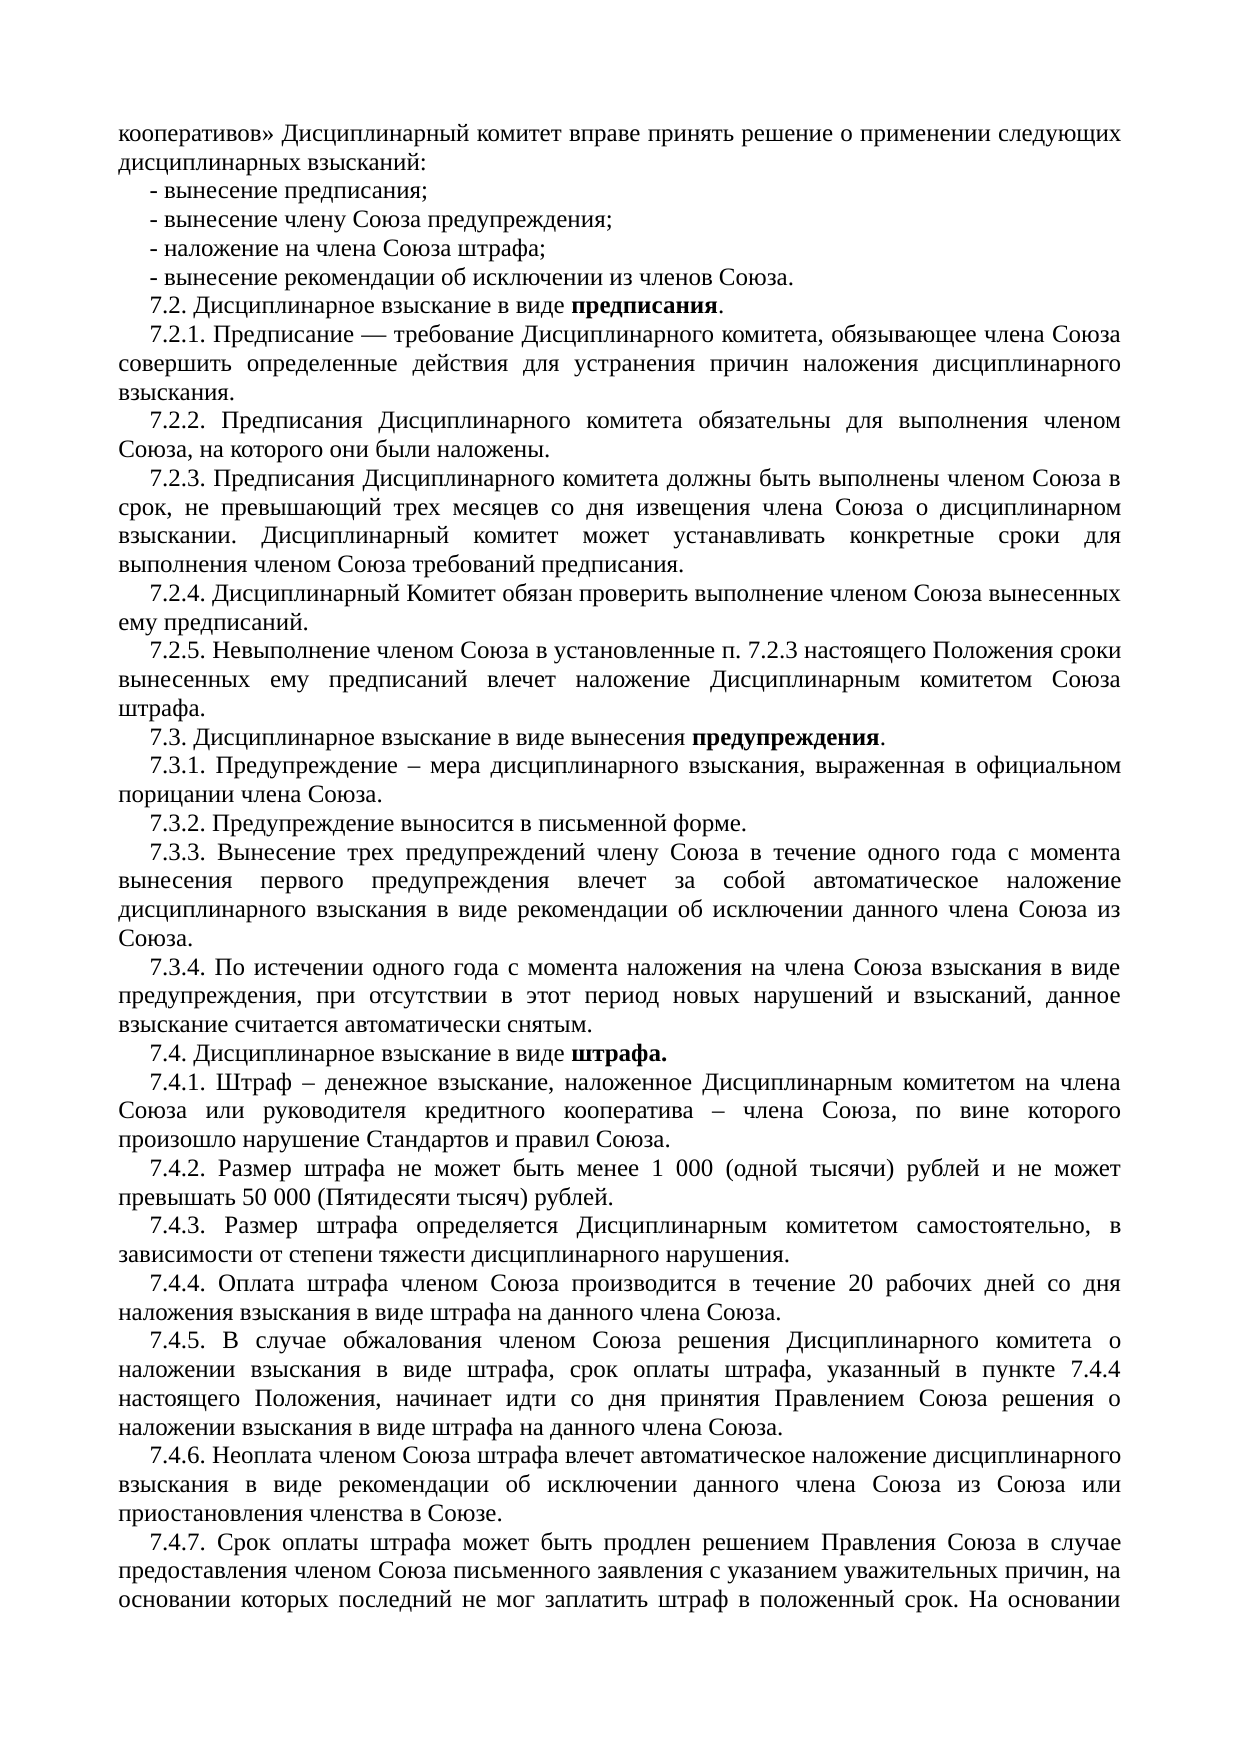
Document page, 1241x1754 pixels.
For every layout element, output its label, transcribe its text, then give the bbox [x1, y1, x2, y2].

text - вынесение предписания; [118, 176, 1122, 204]
text 7.3.1. Предупреждение – мера дисциплинарного взыскания, выраженная в официальном порицании члена Союза. [118, 751, 1122, 808]
text 7.4.5. В случае обжалования членом Союза решения Дисциплинарного комитета о наложении взыскания в виде штрафа, срок оплаты штрафа, указанный в пункте 7.4.4 настоящего Положения, начинает идти со дня принятия Правлением Союза решения о наложении взыскания в виде штрафа на данного члена Союза. [118, 1326, 1122, 1441]
text - наложение на члена Союза штрафа; [118, 233, 1122, 262]
text - вынесение рекомендации об исключении из членов Союза. [118, 262, 1122, 291]
text кооперативов» Дисциплинарный комитет вправе принять решение о применении следующих дисциплинарных взысканий: [118, 118, 1122, 176]
text 7.3.2. Предупреждение выносится в письменной форме. [118, 808, 1122, 837]
text 7.4.4. Оплата штрафа членом Союза производится в течение 20 рабочих дней со дня наложения взыскания в виде штрафа на данного члена Союза. [118, 1268, 1122, 1326]
text 7.2.3. Предписания Дисциплинарного комитета должны быть выполнены членом Союза в срок, не превышающий трех месяцев со дня извещения члена Союза о дисциплинарном взыскании. Дисциплинарный комитет может устанавливать конкретные сроки для выполнения членом Союза требований предписания. [118, 463, 1122, 578]
text 7.3. Дисциплинарное взыскание в виде вынесения предупреждения. [118, 722, 1122, 751]
text 7.4.3. Размер штрафа определяется Дисциплинарным комитетом самостоятельно, в зависимости от степени тяжести дисциплинарного нарушения. [118, 1211, 1122, 1268]
text 7.2.1. Предписание — требование Дисциплинарного комитета, обязывающее члена Союза совершить определенные действия для устранения причин наложения дисциплинарного взыскания. [118, 319, 1122, 406]
text 7.3.4. По истечении одного года с момента наложения на члена Союза взыскания в виде предупреждения, при отсутствии в этот период новых нарушений и взысканий, данное взыскание считается автоматически снятым. [118, 952, 1122, 1038]
text 7.4. Дисциплинарное взыскание в виде штрафа. [118, 1038, 1122, 1067]
text 7.4.7. Срок оплаты штрафа может быть продлен решением Правления Союза в случае предоставления членом Союза письменного заявления с указанием уважительных причин, на основании которых последний не мог заплатить штраф в положенный срок. На основании [118, 1527, 1122, 1613]
text 7.4.6. Неоплата членом Союза штрафа влечет автоматическое наложение дисциплинарного взыскания в виде рекомендации об исключении данного члена Союза из Союза или приостановления членства в Союзе. [118, 1441, 1122, 1527]
text - вынесение члену Союза предупреждения; [118, 204, 1122, 233]
text 7.3.3. Вынесение трех предупреждений члену Союза в течение одного года с момента вынесения первого предупреждения влечет за собой автоматическое наложение дисциплинарного взыскания в виде рекомендации об исключении данного члена Союза из Союза. [118, 837, 1122, 952]
text 7.2.4. Дисциплинарный Комитет обязан проверить выполнение членом Союза вынесенных ему предписаний. [118, 578, 1122, 636]
text 7.4.2. Размер штрафа не может быть менее 1 000 (одной тысячи) рублей и не может превышать 50 000 (Пятидесяти тысяч) рублей. [118, 1153, 1122, 1211]
text 7.4.1. Штраф – денежное взыскание, наложенное Дисциплинарным комитетом на члена Союза или руководителя кредитного кооператива – члена Союза, по вине которого произошло нарушение Стандартов и правил Союза. [118, 1067, 1122, 1153]
text 7.2.2. Предписания Дисциплинарного комитета обязательны для выполнения членом Союза, на которого они были наложены. [118, 406, 1122, 463]
text 7.2. Дисциплинарное взыскание в виде предписания. [118, 291, 1122, 319]
text 7.2.5. Невыполнение членом Союза в установленные п. 7.2.3 настоящего Положения сроки вынесенных ему предписаний влечет наложение Дисциплинарным комитетом Союза штрафа. [118, 636, 1122, 722]
